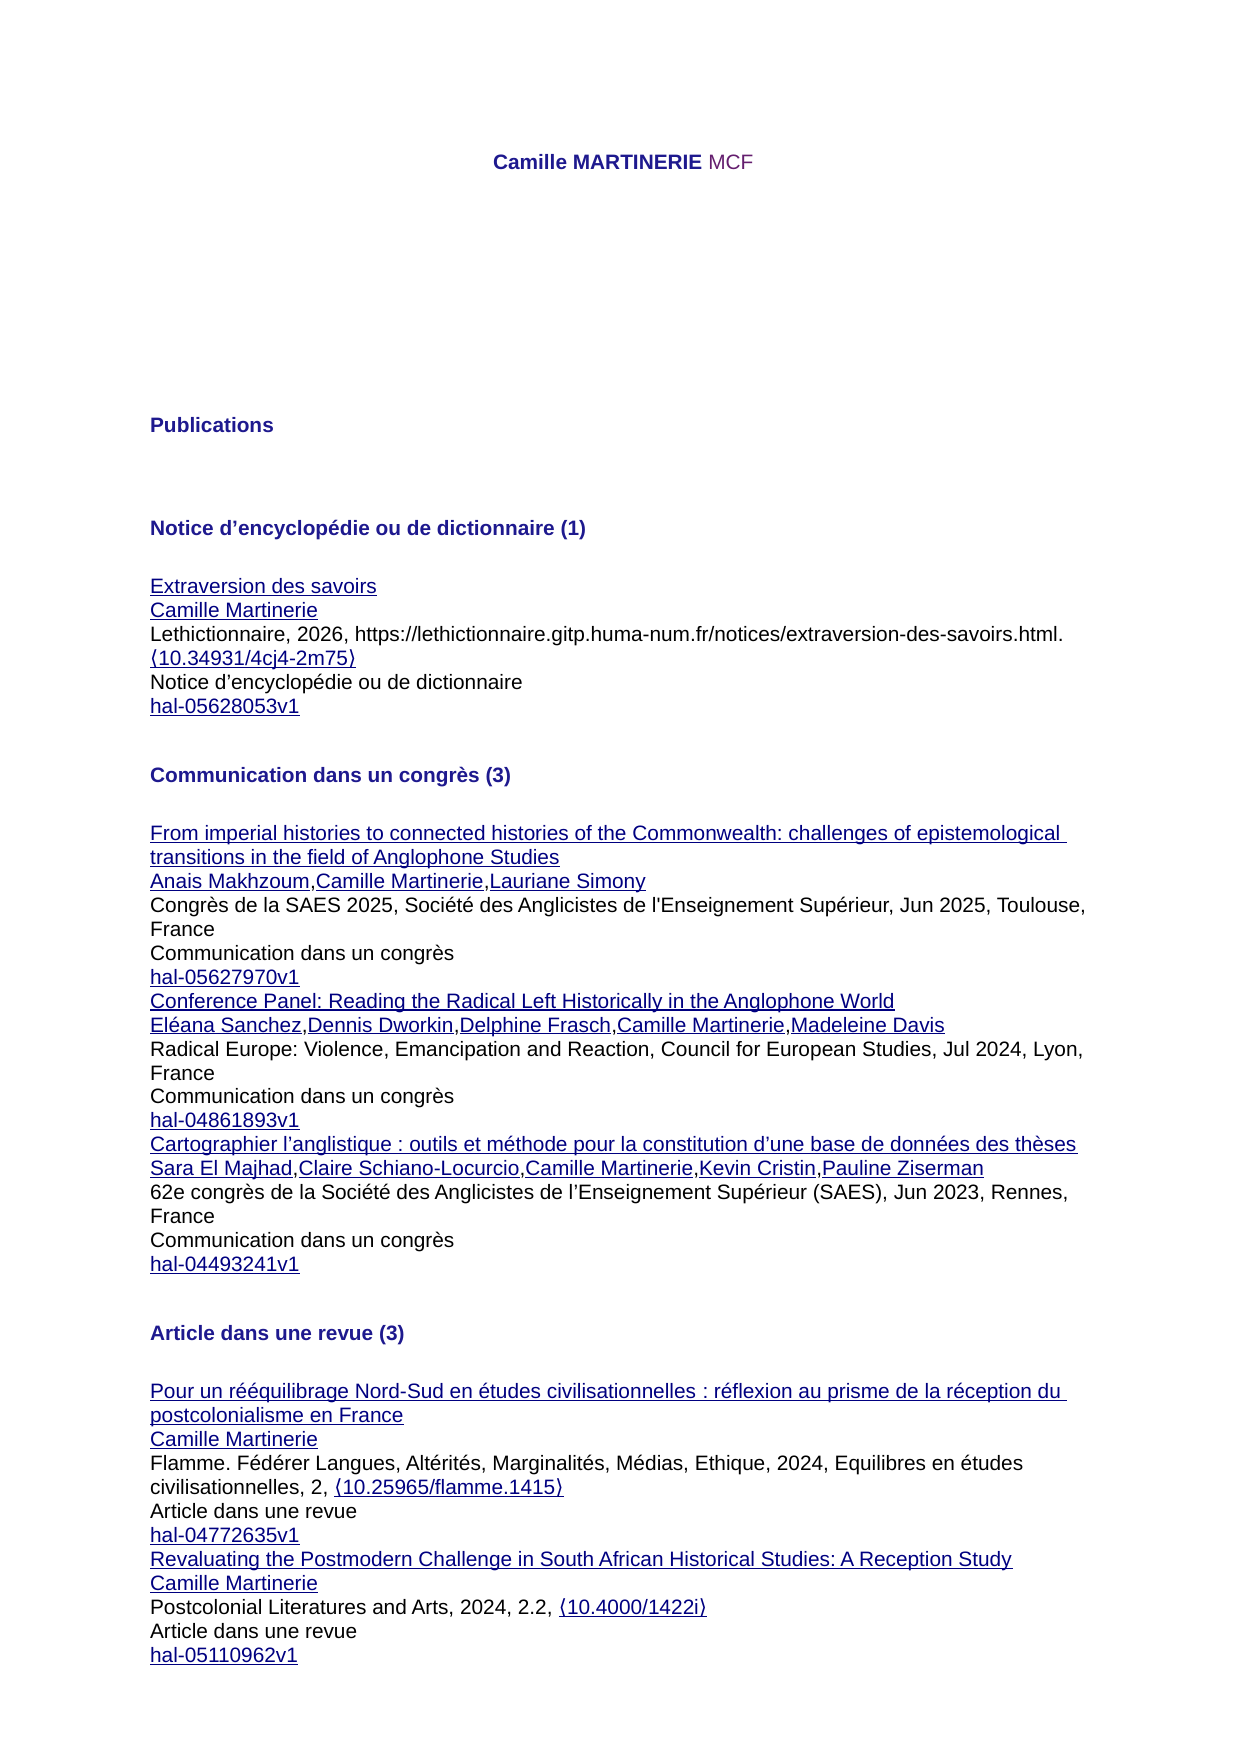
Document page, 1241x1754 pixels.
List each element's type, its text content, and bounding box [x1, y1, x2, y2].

subtitle Article dans une revue (3) [150, 1321, 1090, 1345]
table_header From imperial histories to connected histories of the Commonwealth: challenges of epistemological transitions in the field of Anglophone Studies Anais Makhzoum,Camille Martinerie,Lauriane Simony Congrès de la SAES 2025, Société des Anglicistes de l'Enseignement Supérieur, Jun 2025, Toulouse, France Communication dans un congrès hal-05627970v1 [150, 821, 1090, 988]
table_cell Conference Panel: Reading the Radical Left Historically in the Anglophone World Eléana Sanchez,Dennis Dworkin,Delphine Frasch,Camille Martinerie,Madeleine Davis Radical Europe: Violence, Emancipation and Reaction, Council for European Studies, Jul 2024, Lyon, France Communication dans un congrès hal-04861893v1 [150, 989, 1090, 1132]
subtitle Notice d’encyclopédie ou de dictionnaire (1) [150, 516, 1090, 539]
subtitle Communication dans un congrès (3) [150, 762, 1090, 786]
table_header Extraversion des savoirs Camille Martinerie Lethictionnaire, 2026, https://lethictionnaire.gitp.huma-num.fr/notices/extraversion-des-savoirs.html. ⟨10.34931/4cj4-2m75⟩ Notice d’encyclopédie ou de dictionnaire hal-05628053v1 [150, 574, 1090, 718]
table_cell Revaluating the Postmodern Challenge in South African Historical Studies: A Reception Study Camille Martinerie Postcolonial Literatures and Arts, 2024, 2.2, ⟨10.4000/1422i⟩ Article dans une revue hal-05110962v1 [150, 1547, 1090, 1667]
subtitle Camille MARTINERIE MCF [150, 150, 1090, 174]
table_cell Cartographier l’anglistique : outils et méthode pour la constitution d’une base de données des thèses Sara El Majhad,Claire Schiano-Locurcio,Camille Martinerie,Kevin Cristin,Pauline Ziserman 62e congrès de la Société des Anglicistes de l’Enseignement Supérieur (SAES), Jun 2023, Rennes, France Communication dans un congrès hal-04493241v1 [150, 1132, 1090, 1276]
subtitle Publications [150, 412, 1090, 436]
table_header Pour un rééquilibrage Nord-Sud en études civilisationnelles : réflexion au prisme de la réception du postcolonialisme en France Camille Martinerie Flamme. Fédérer Langues, Altérités, Marginalités, Médias, Ethique, 2024, Equilibres en études civilisationnelles, 2, ⟨10.25965/flamme.1415⟩ Article dans une revue hal-04772635v1 [150, 1379, 1090, 1547]
